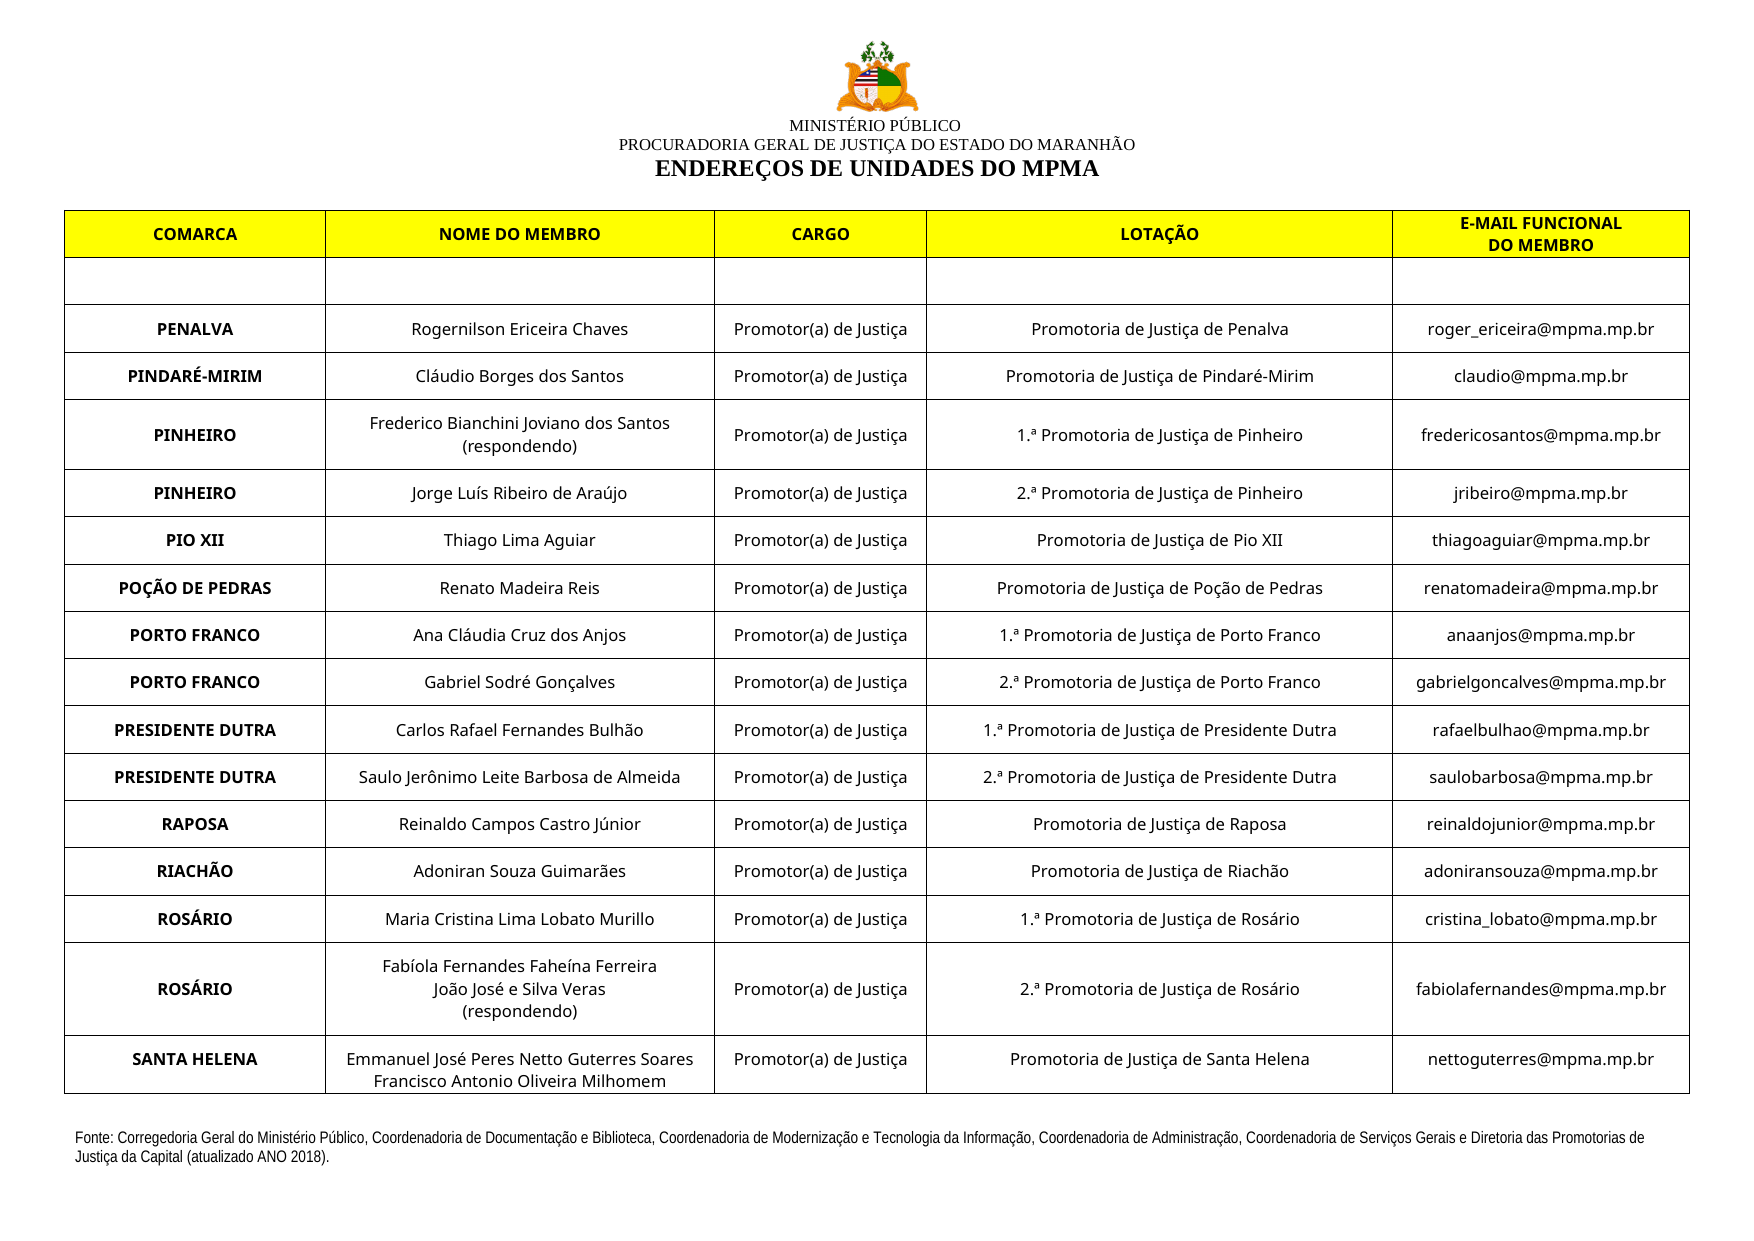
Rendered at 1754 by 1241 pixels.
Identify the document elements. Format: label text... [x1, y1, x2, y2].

table_header CARGO [715, 211, 926, 257]
table_cell Promotoria de Justiça de Santa Helena [927, 1036, 1392, 1093]
table_cell reinaldojunior@mpma.mp.br [1393, 801, 1689, 847]
table_cell Promotor(a) de Justiça [715, 517, 926, 563]
table_cell PINHEIRO [65, 400, 325, 469]
table_cell Promotor(a) de Justiça [715, 943, 926, 1034]
table_cell ROSÁRIO [65, 896, 325, 942]
table_cell 2.ª Promotoria de Justiça de Presidente Dutra [927, 754, 1392, 800]
table_cell PRESIDENTE DUTRA [65, 754, 325, 800]
table_cell Emmanuel José Peres Netto Guterres Soares Francisco Antonio Oliveira Milhomem [326, 1036, 714, 1093]
table_cell claudio@mpma.mp.br [1393, 353, 1689, 399]
table_cell Promotoria de Justiça de Raposa [927, 801, 1392, 847]
table_cell Gabriel Sodré Gonçalves [326, 659, 714, 705]
table_cell Promotor(a) de Justiça [715, 470, 926, 516]
table_cell Promotor(a) de Justiça [715, 659, 926, 705]
table_cell Promotor(a) de Justiça [715, 305, 926, 352]
table_cell 1.ª Promotoria de Justiça de Rosário [927, 896, 1392, 942]
table_cell renatomadeira@mpma.mp.br [1393, 565, 1689, 611]
table_cell PRESIDENTE DUTRA [65, 706, 325, 753]
table_cell Jorge Luís Ribeiro de Araújo [326, 470, 714, 516]
table_cell Cláudio Borges dos Santos [326, 353, 714, 399]
table_cell PENALVA [65, 305, 325, 352]
table_cell Promotor(a) de Justiça [715, 1036, 926, 1093]
table_header E-MAIL FUNCIONAL DO MEMBRO [1393, 211, 1689, 257]
table_cell thiagoaguiar@mpma.mp.br [1393, 517, 1689, 563]
table_cell fredericosantos@mpma.mp.br [1393, 400, 1689, 469]
table_cell POÇÃO DE PEDRAS [65, 565, 325, 611]
table_cell RIACHÃO [65, 848, 325, 894]
table_cell Promotor(a) de Justiça [715, 565, 926, 611]
table_cell cristina_lobato@mpma.mp.br [1393, 896, 1689, 942]
table_cell Promotor(a) de Justiça [715, 353, 926, 399]
table_cell Promotor(a) de Justiça [715, 706, 926, 753]
table_cell [1393, 258, 1689, 304]
table_cell gabrielgoncalves@mpma.mp.br [1393, 659, 1689, 705]
table_header COMARCA [65, 211, 325, 257]
table_cell Promotoria de Justiça de Riachão [927, 848, 1392, 894]
table_cell 2.ª Promotoria de Justiça de Pinheiro [927, 470, 1392, 516]
table_cell Promotor(a) de Justiça [715, 801, 926, 847]
table_cell saulobarbosa@mpma.mp.br [1393, 754, 1689, 800]
table_cell Fabíola Fernandes Faheína Ferreira João José e Silva Veras (respondendo) [326, 943, 714, 1034]
table_cell rafaelbulhao@mpma.mp.br [1393, 706, 1689, 753]
table_cell Thiago Lima Aguiar [326, 517, 714, 563]
table_cell Promotoria de Justiça de Penalva [927, 305, 1392, 352]
table_cell Promotor(a) de Justiça [715, 400, 926, 469]
table_cell Saulo Jerônimo Leite Barbosa de Almeida [326, 754, 714, 800]
table_cell anaanjos@mpma.mp.br [1393, 612, 1689, 658]
table_cell adoniransouza@mpma.mp.br [1393, 848, 1689, 894]
table_cell PORTO FRANCO [65, 659, 325, 705]
table_cell fabiolafernandes@mpma.mp.br [1393, 943, 1689, 1034]
table_cell PIO XII [65, 517, 325, 563]
table_cell Promotor(a) de Justiça [715, 896, 926, 942]
table_cell 2.ª Promotoria de Justiça de Porto Franco [927, 659, 1392, 705]
table_cell 1.ª Promotoria de Justiça de Porto Franco [927, 612, 1392, 658]
table_cell Carlos Rafael Fernandes Bulhão [326, 706, 714, 753]
table_cell 2.ª Promotoria de Justiça de Rosário [927, 943, 1392, 1034]
table_cell nettoguterres@mpma.mp.br [1393, 1036, 1689, 1093]
picture [834, 39, 920, 116]
table_cell ROSÁRIO [65, 943, 325, 1034]
table_cell Renato Madeira Reis [326, 565, 714, 611]
table_cell Promotor(a) de Justiça [715, 612, 926, 658]
table_cell 1.ª Promotoria de Justiça de Presidente Dutra [927, 706, 1392, 753]
table_cell PINHEIRO [65, 470, 325, 516]
table_cell RAPOSA [65, 801, 325, 847]
table_cell PINDARÉ-MIRIM [65, 353, 325, 399]
table_cell Frederico Bianchini Joviano dos Santos (respondendo) [326, 400, 714, 469]
table_cell SANTA HELENA [65, 1036, 325, 1093]
table_cell Promotoria de Justiça de Pio XII [927, 517, 1392, 563]
table_cell PORTO FRANCO [65, 612, 325, 658]
table_header NOME DO MEMBRO [326, 211, 714, 257]
table_cell 1.ª Promotoria de Justiça de Pinheiro [927, 400, 1392, 469]
table_cell Promotoria de Justiça de Poção de Pedras [927, 565, 1392, 611]
table_cell Promotoria de Justiça de Pindaré-Mirim [927, 353, 1392, 399]
table_header LOTAÇÃO [927, 211, 1392, 257]
table_cell roger_ericeira@mpma.mp.br [1393, 305, 1689, 352]
table_cell Maria Cristina Lima Lobato Murillo [326, 896, 714, 942]
table_cell Promotor(a) de Justiça [715, 754, 926, 800]
table_cell Rogernilson Ericeira Chaves [326, 305, 714, 352]
table_cell [715, 258, 926, 304]
table_cell [65, 258, 325, 304]
table_cell Reinaldo Campos Castro Júnior [326, 801, 714, 847]
table_cell jribeiro@mpma.mp.br [1393, 470, 1689, 516]
table_cell Promotor(a) de Justiça [715, 848, 926, 894]
table_cell [326, 258, 714, 304]
table_cell [927, 258, 1392, 304]
table_cell Adoniran Souza Guimarães [326, 848, 714, 894]
table_cell Ana Cláudia Cruz dos Anjos [326, 612, 714, 658]
